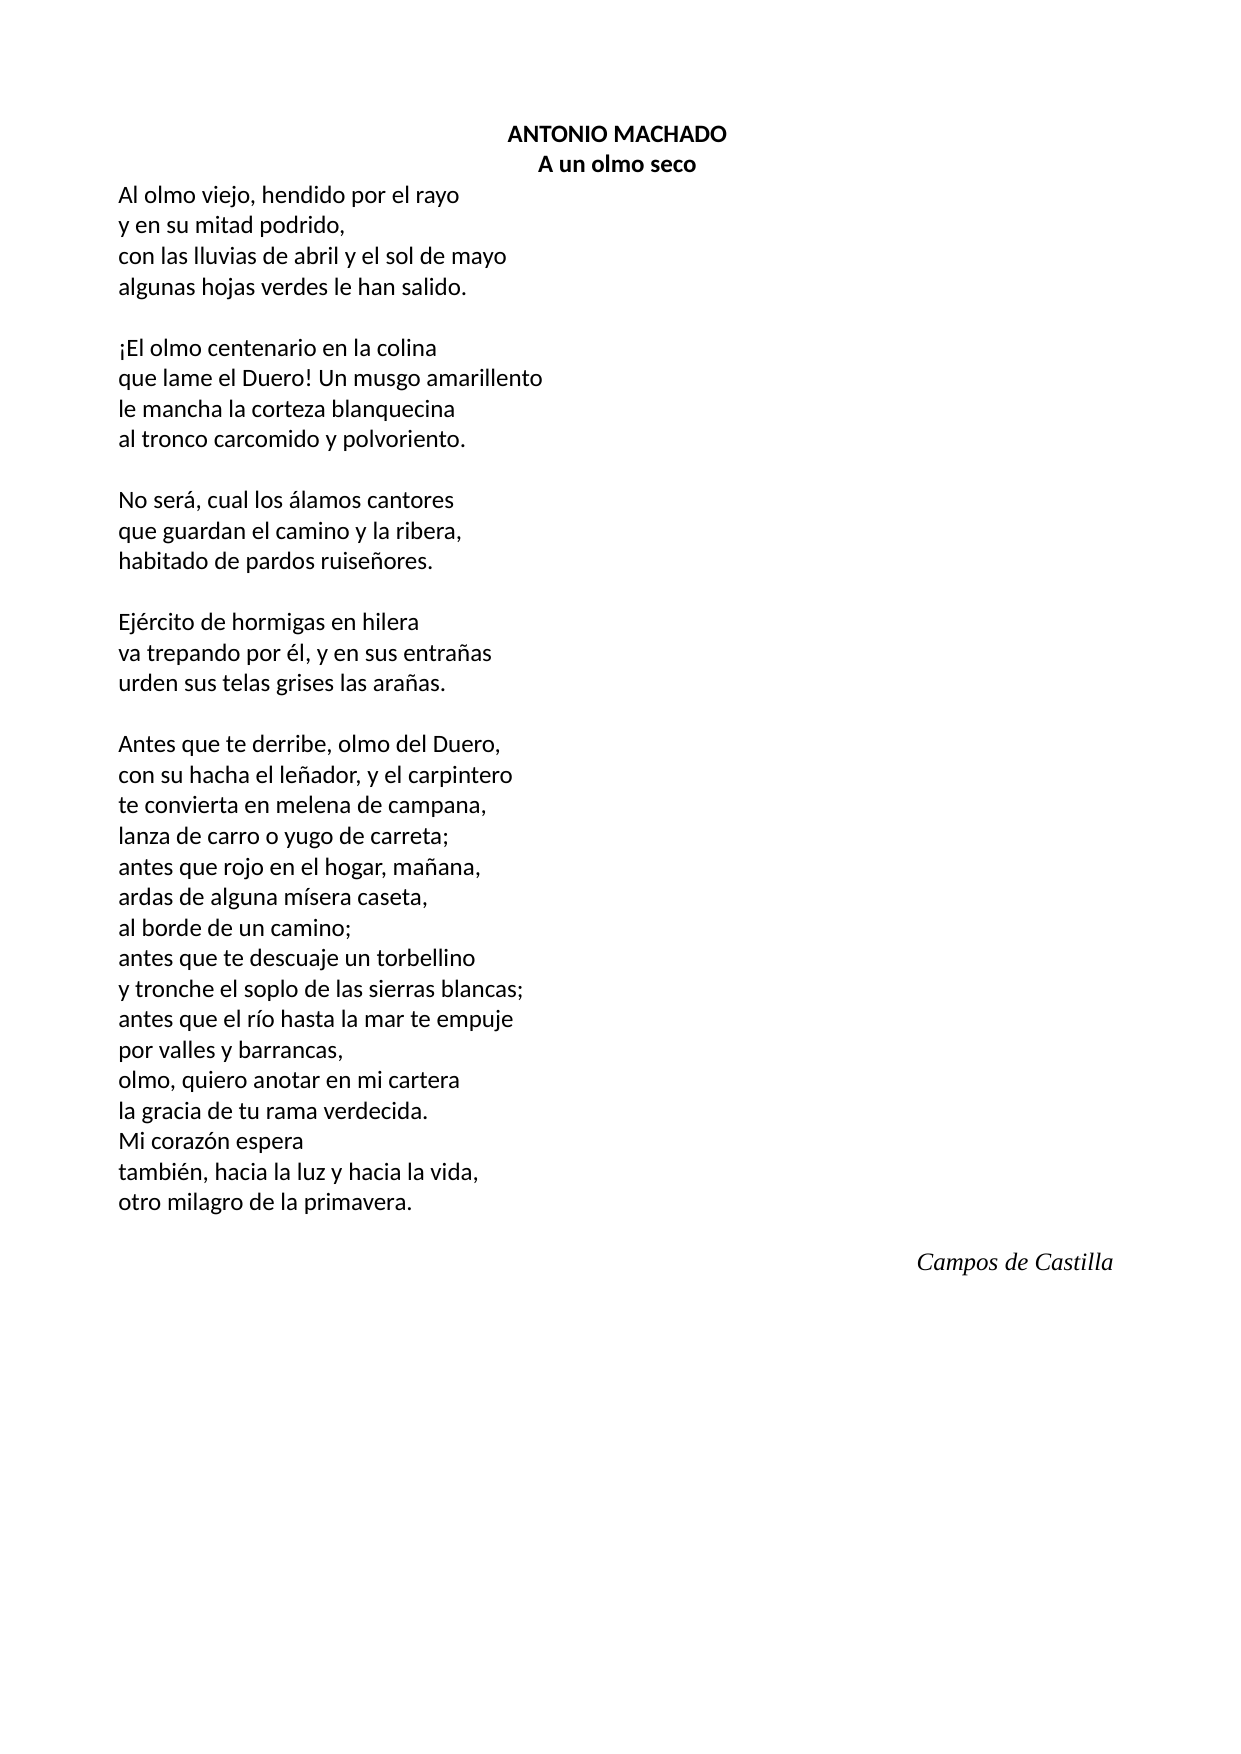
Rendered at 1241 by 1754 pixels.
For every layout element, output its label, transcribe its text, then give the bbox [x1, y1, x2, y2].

text ardas de alguna mísera caseta, [118, 881, 1122, 912]
text Mi corazón espera [118, 1125, 1122, 1156]
text le mancha la corteza blanquecina [118, 393, 1122, 423]
text por valles y barrancas, [118, 1034, 1122, 1064]
text y en su mitad podrido, [118, 210, 1122, 240]
text antes que te descuaje un torbellino [118, 942, 1122, 973]
text al tronco carcomido y polvoriento. [118, 423, 1122, 454]
text que lame el Duero! Un musgo amarillento [118, 362, 1122, 393]
text ¡El olmo centenario en la colina [118, 332, 1122, 362]
text Antes que te derribe, olmo del Duero, [118, 728, 1122, 759]
text olmo, quiero anotar en mi cartera [118, 1064, 1122, 1095]
text antes que el río hasta la mar te empuje [118, 1003, 1122, 1034]
text te convierta en melena de campana, [118, 789, 1122, 820]
text la gracia de tu rama verdecida. [118, 1095, 1122, 1125]
text y tronche el soplo de las sierras blancas; [118, 973, 1122, 1003]
text Ejército de hormigas en hilera [118, 606, 1122, 637]
text No será, cual los álamos cantores [118, 484, 1122, 515]
text A un olmo seco [118, 149, 1122, 179]
text habitado de pardos ruiseñores. [118, 545, 1122, 576]
text con su hacha el leñador, y el carpintero [118, 759, 1122, 789]
text también, hacia la luz y hacia la vida, [118, 1156, 1122, 1186]
text algunas hojas verdes le han salido. [118, 271, 1122, 301]
text va trepando por él, y en sus entrañas [118, 637, 1122, 667]
text Campos de Castilla [118, 1247, 1122, 1276]
text al borde de un camino; [118, 912, 1122, 942]
text Al olmo viejo, hendido por el rayo [118, 179, 1122, 210]
text otro milagro de la primavera. [118, 1186, 1122, 1217]
text con las lluvias de abril y el sol de mayo [118, 240, 1122, 271]
text que guardan el camino y la ribera, [118, 515, 1122, 545]
text lanza de carro o yugo de carreta; [118, 820, 1122, 851]
text urden sus telas grises las arañas. [118, 667, 1122, 698]
text ANTONIO MACHADO [118, 118, 1122, 149]
text antes que rojo en el hogar, mañana, [118, 851, 1122, 881]
